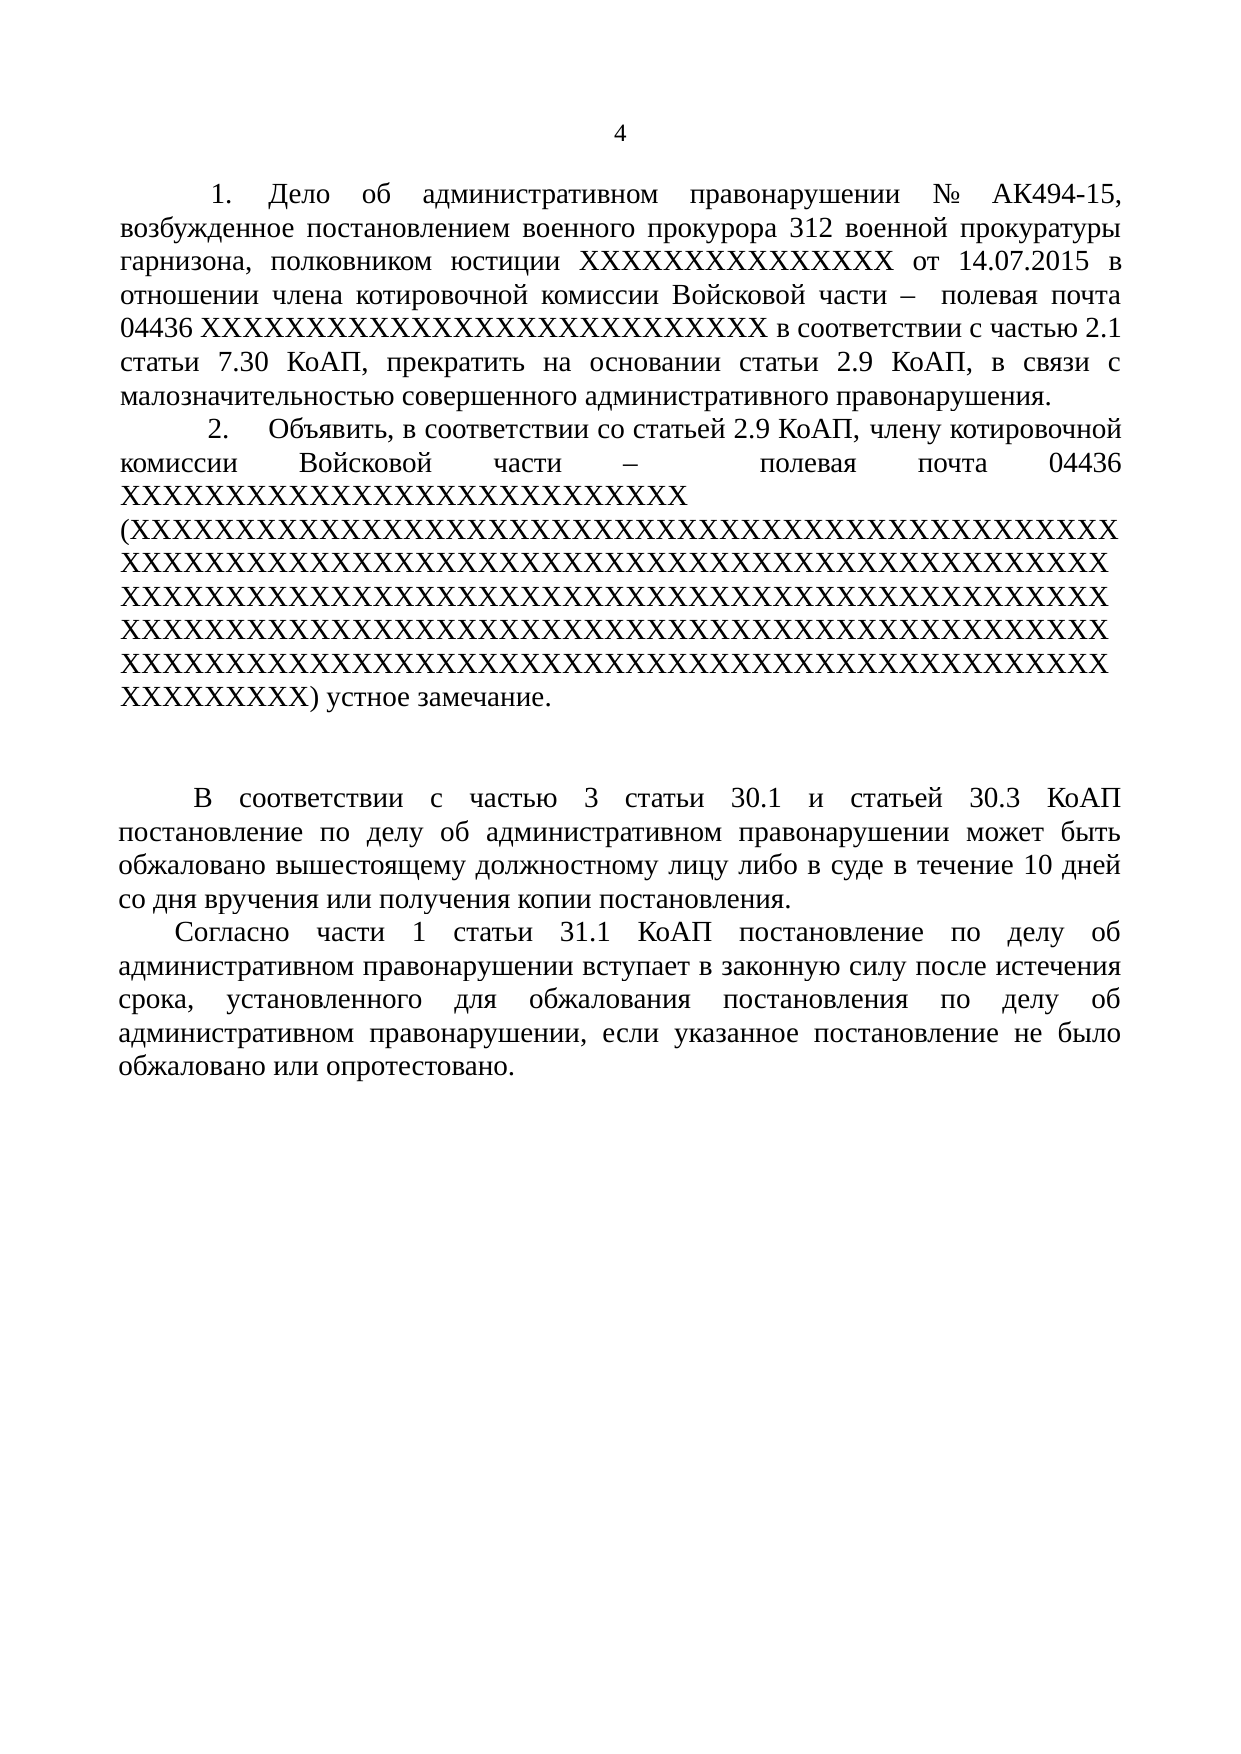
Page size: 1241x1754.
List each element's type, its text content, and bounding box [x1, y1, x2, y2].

list Объявить, в соответствии со статьей 2.9 КоАП, члену котировочной комиссии Войсковой части – полевая почта 04436 XXXXXXXXXXXXXXXXXXXXXXXXXXX (XXXXXXXXXXXXXXXXXXXXXXXXXXXXXXXXXXXXXXXXXXXXXXXXXXXXXXXXXXXXXXXXXXXXXXXXXXXXXXXXXXXXXXXXXXXXXXXXXXXXXXXXXXXXXXXXXXXXXXXXXXXXXXXXXXXXXXXXXXXXXXXXXXXXXXXXXXXXXXXXXXXXXXXXXXXXXXXXXXXXXXXXXXXXXXXXXXXXXXXXXXXXXXXXXXXXXXXXXXXXXXXXXXXXXXXXXXXXXXXXXXXX) устное замечание. [120, 411, 1122, 713]
text Согласно части 1 статьи 31.1 КоАП постановление по делу об административном правонарушении вступает в законную силу после истечения срока, установленного для обжалования постановления по делу об административном правонарушении, если указанное постановление не было обжаловано или опротестовано. [118, 914, 1122, 1082]
list Дело об административном правонарушении № АК494-15, возбужденное постановлением военного прокурора 312 военной прокуратуры гарнизона, полковником юстиции XXXXXXXXXXXXXXX от 14.07.2015 в отношении члена котировочной комиссии Войсковой части – полевая почта 04436 XXXXXXXXXXXXXXXXXXXXXXXXXXX в соответствии с частью 2.1 статьи 7.30 КоАП, прекратить на основании статьи 2.9 КоАП, в связи с малозначительностью совершенного административного правонарушения. [120, 176, 1122, 411]
text В соответствии с частью 3 статьи 30.1 и статьей 30.3 КоАП постановление по делу об административном правонарушении может быть обжаловано вышестоящему должностному лицу либо в суде в течение 10 дней со дня вручения или получения копии постановления. [118, 780, 1122, 914]
